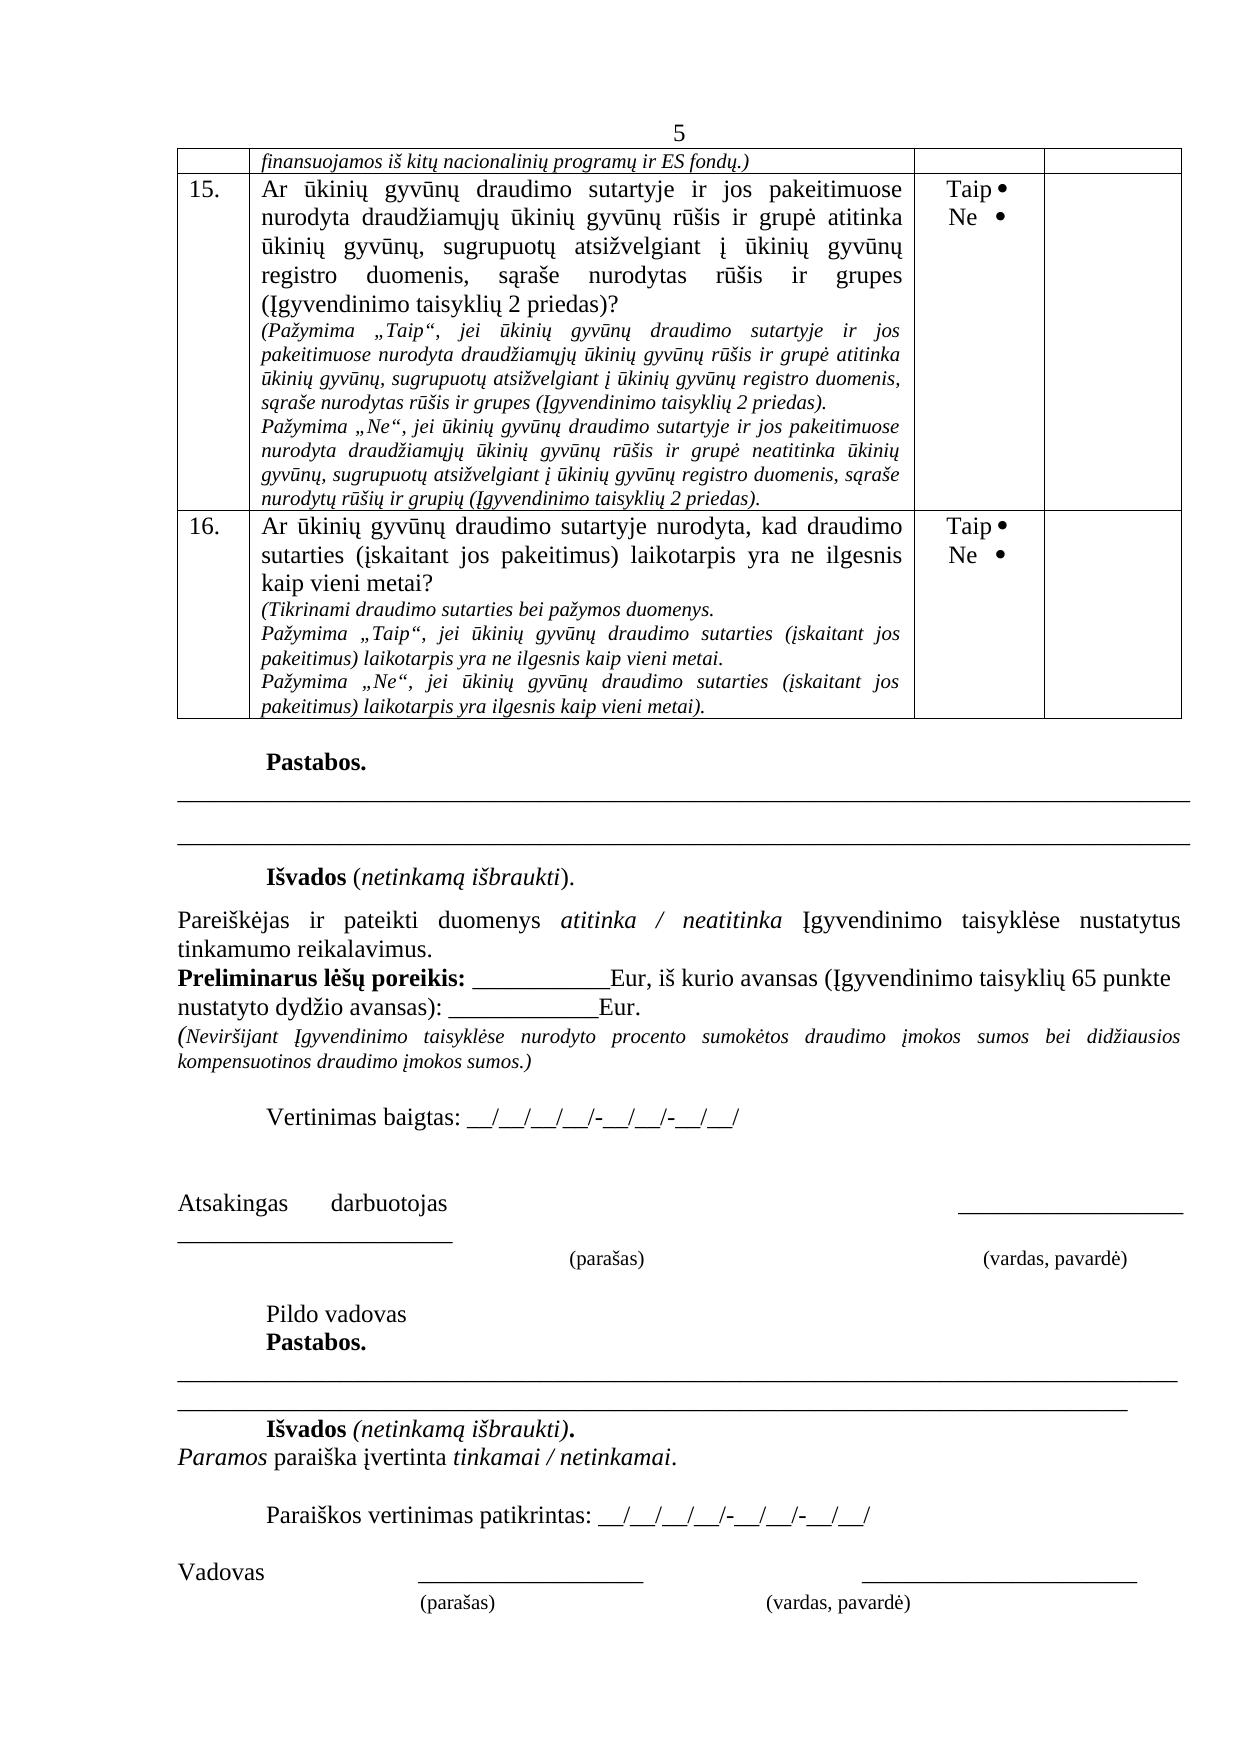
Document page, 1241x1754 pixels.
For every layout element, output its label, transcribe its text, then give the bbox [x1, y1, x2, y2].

text Pareiškėjas ir pateikti duomenys atitinka / neatitinka Įgyvendinimo taisyklėse nustatytus tinkamumo reikalavimus. [177, 906, 1181, 963]
text (parašas) (vardas, pavardė) [177, 1246, 1184, 1270]
text Vadovas __________________ ______________________ (parašas) (vardas, pavardė) [177, 1557, 1181, 1615]
text Paraiškos vertinimas patikrintas: __/__/__/__/-__/__/-__/__/ [177, 1500, 1162, 1529]
table_cell 15. [178, 174, 249, 510]
text Išvados (netinkamą išbraukti). [177, 862, 1190, 891]
text Pastabos. [177, 747, 1181, 776]
text Pastabos. ____________________________________________________________________________________________________________________________________________________________ [177, 1327, 1181, 1414]
text Paramos paraiška įvertinta tinkamai / netinkamai. [177, 1442, 1181, 1471]
text Pildo vadovas [177, 1299, 1162, 1327]
table_cell [1045, 149, 1181, 173]
table_cell Taip  Ne  [915, 511, 1044, 718]
table_cell finansuojamos iš kitų nacionalinių programų ir ES fondų.) [250, 149, 914, 173]
text Vertinimas baigtas: __/__/__/__/-__/__/-__/__/ [177, 1102, 1181, 1131]
text Išvados (netinkamą išbraukti). [177, 1414, 1184, 1442]
text Atsakingas darbuotojas __________________ ______________________ [177, 1188, 1184, 1246]
text Preliminarus lėšų poreikis: ___________Eur, iš kurio avansas (Įgyvendinimo taisyklių 65 punkte nustatyto dydžio avansas): ____________Eur. [177, 963, 1184, 1021]
table_cell [1045, 174, 1181, 510]
text _________________________________________________________________________________ [177, 802, 1190, 844]
table_cell 16. [178, 511, 249, 718]
table_cell Ar ūkinių gyvūnų draudimo sutartyje ir jos pakeitimuose nurodyta draudžiamųjų ūkinių gyvūnų rūšis ir grupė atitinka ūkinių gyvūnų, sugrupuotų atsižvelgiant į ūkinių gyvūnų registro duomenis, sąraše nurodytas rūšis ir grupes (Įgyvendinimo taisyklių 2 priedas)? (Pažymima „Taip“, jei ūkinių gyvūnų draudimo sutartyje ir jos pakeitimuose nurodyta draudžiamųjų ūkinių gyvūnų rūšis ir grupė atitinka ūkinių gyvūnų, sugrupuotų atsižvelgiant į ūkinių gyvūnų registro duomenis, sąraše nurodytas rūšis ir grupes (Įgyvendinimo taisyklių 2 priedas). Pažymima „Ne“, jei ūkinių gyvūnų draudimo sutartyje ir jos pakeitimuose nurodyta draudžiamųjų ūkinių gyvūnų rūšis ir grupė neatitinka ūkinių gyvūnų, sugrupuotų atsižvelgiant į ūkinių gyvūnų registro duomenis, sąraše nurodytų rūšių ir grupių (Įgyvendinimo taisyklių 2 priedas). [250, 174, 914, 510]
table_cell [915, 149, 1044, 173]
table_cell Taip  Ne  [915, 174, 1044, 510]
table_cell [1045, 511, 1181, 718]
text _________________________________________________________________________________ [177, 776, 1190, 801]
text (Neviršijant Įgyvendinimo taisyklėse nurodyto procento sumokėtos draudimo įmokos sumos bei didžiausios kompensuotinos draudimo įmokos sumos.) [177, 1021, 1184, 1073]
table_cell [178, 149, 249, 173]
table_cell Ar ūkinių gyvūnų draudimo sutartyje nurodyta, kad draudimo sutarties (įskaitant jos pakeitimus) laikotarpis yra ne ilgesnis kaip vieni metai? (Tikrinami draudimo sutarties bei pažymos duomenys. Pažymima „Taip“, jei ūkinių gyvūnų draudimo sutarties (įskaitant jos pakeitimus) laikotarpis yra ne ilgesnis kaip vieni metai. Pažymima „Ne“, jei ūkinių gyvūnų draudimo sutarties (įskaitant jos pakeitimus) laikotarpis yra ilgesnis kaip vieni metai). [250, 511, 914, 718]
